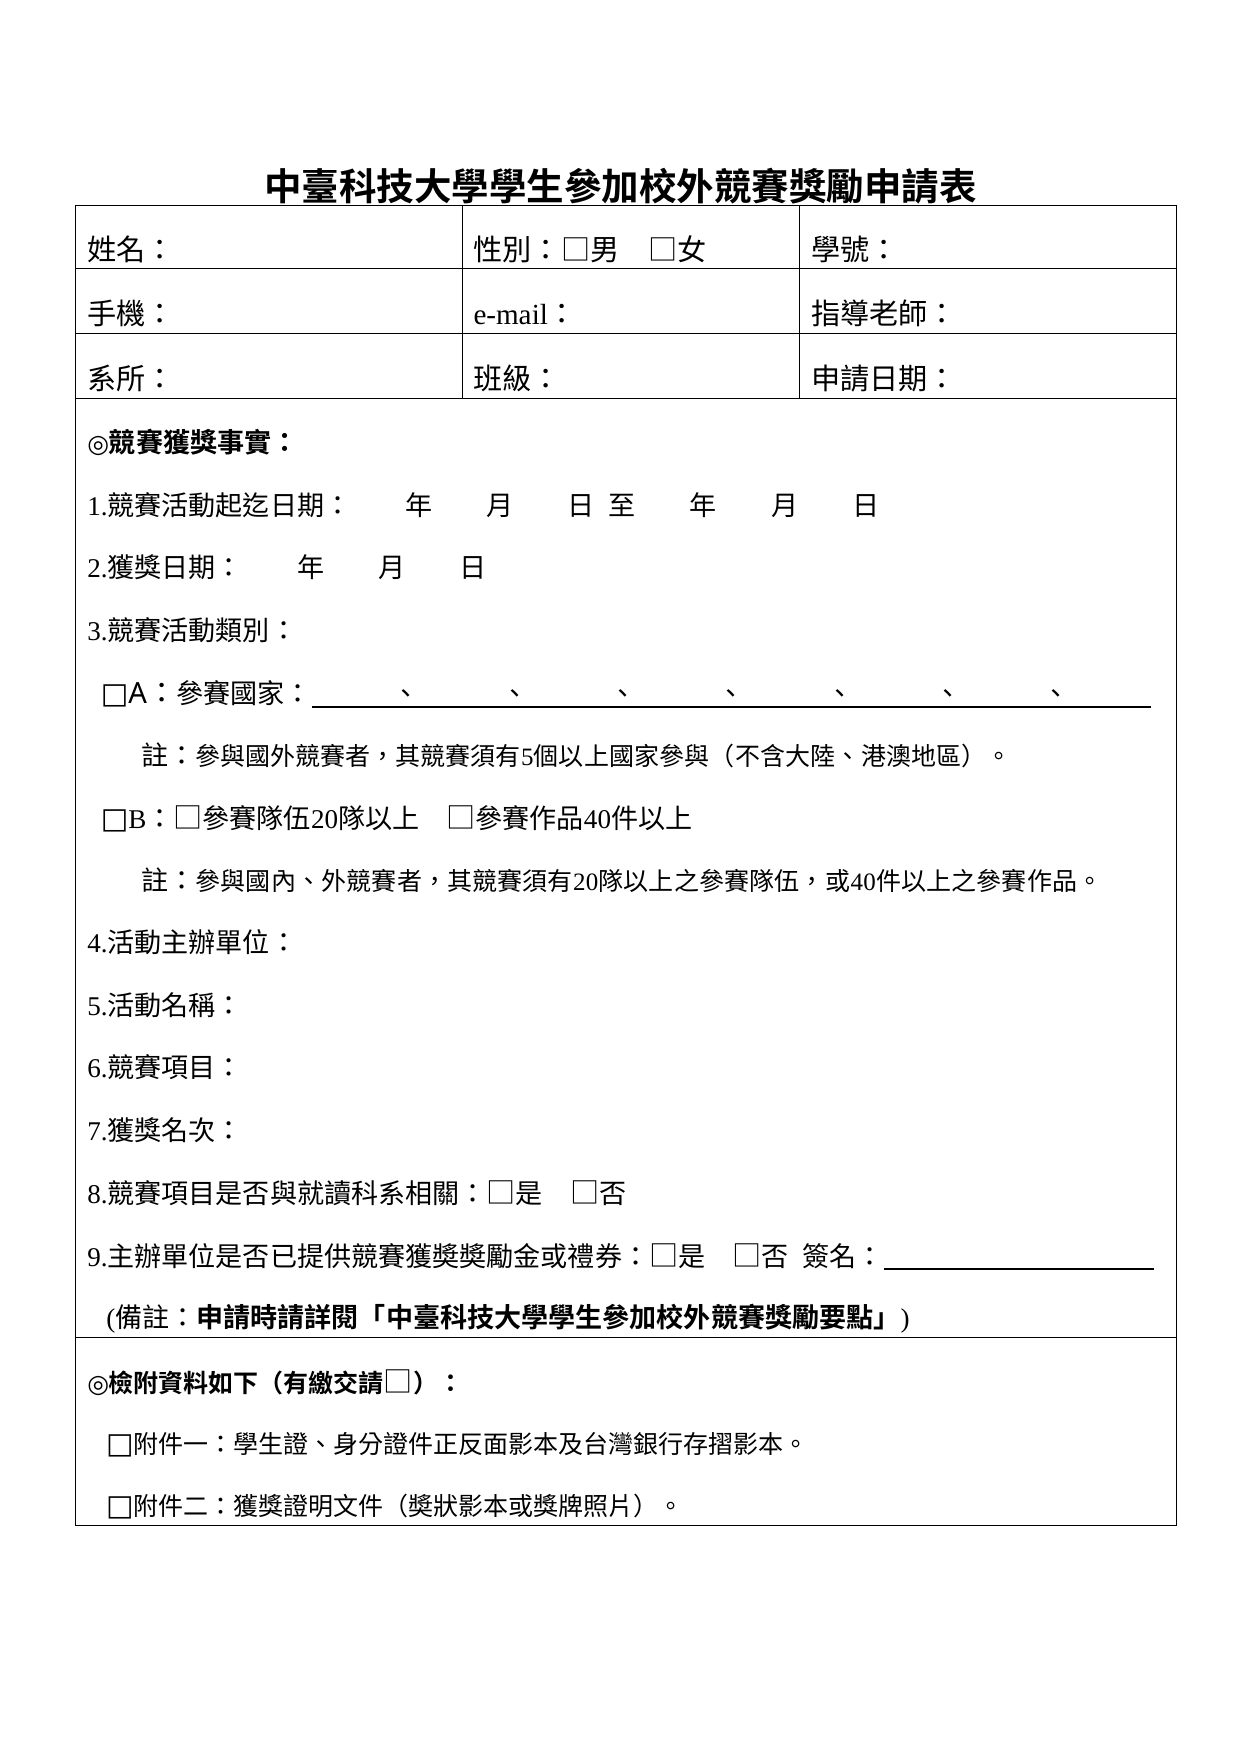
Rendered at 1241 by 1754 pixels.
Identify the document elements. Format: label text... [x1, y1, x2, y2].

table_cell 系所： [76, 334, 462, 398]
table_cell 申請日期： [800, 334, 1176, 398]
table_cell 指導老師： [800, 269, 1176, 333]
table_cell 班級： [463, 334, 799, 398]
table_cell e-mail： [463, 269, 799, 333]
table_header 學號： [800, 206, 1176, 268]
table_cell ◎競賽獲獎事實： 1.競賽活動起迄日期： 年 月 日 至 年 月 日 2.獲獎日期： 年 月 日 3.競賽活動類別： □A：參賽國家： 、 、 、 、 、 、 、 註：參與國外競賽者，其競賽須有5個以上國家參與（不含大陸、港澳地區）。 □B：□參賽隊伍20隊以上 □參賽作品40件以上 註：參與國內、外競賽者，其競賽須有20隊以上之參賽隊伍，或40件以上之參賽作品。 4.活動主辦單位： 5.活動名稱： 6.競賽項目： 7.獲獎名次： 8.競賽項目是否與就讀科系相關：□是 □否 9.主辦單位是否已提供競賽獲奬奬勵金或禮券：□是 □否 簽名： (備註：申請時請詳閱「中臺科技大學學生參加校外競賽獎勵要點」) [76, 399, 1176, 1337]
table_header 性別：□男 □女 [463, 206, 799, 268]
table_header 姓名： [76, 206, 462, 268]
table_cell 手機： [76, 269, 462, 333]
table_cell ◎檢附資料如下（有繳交請□）： □附件一：學生證、身分證件正反面影本及台灣銀行存摺影本。 □附件二：獲獎證明文件（奬狀影本或獎牌照片）。 [76, 1338, 1176, 1525]
text 中臺科技大學學生參加校外競賽獎勵申請表 [77, 142, 1163, 205]
